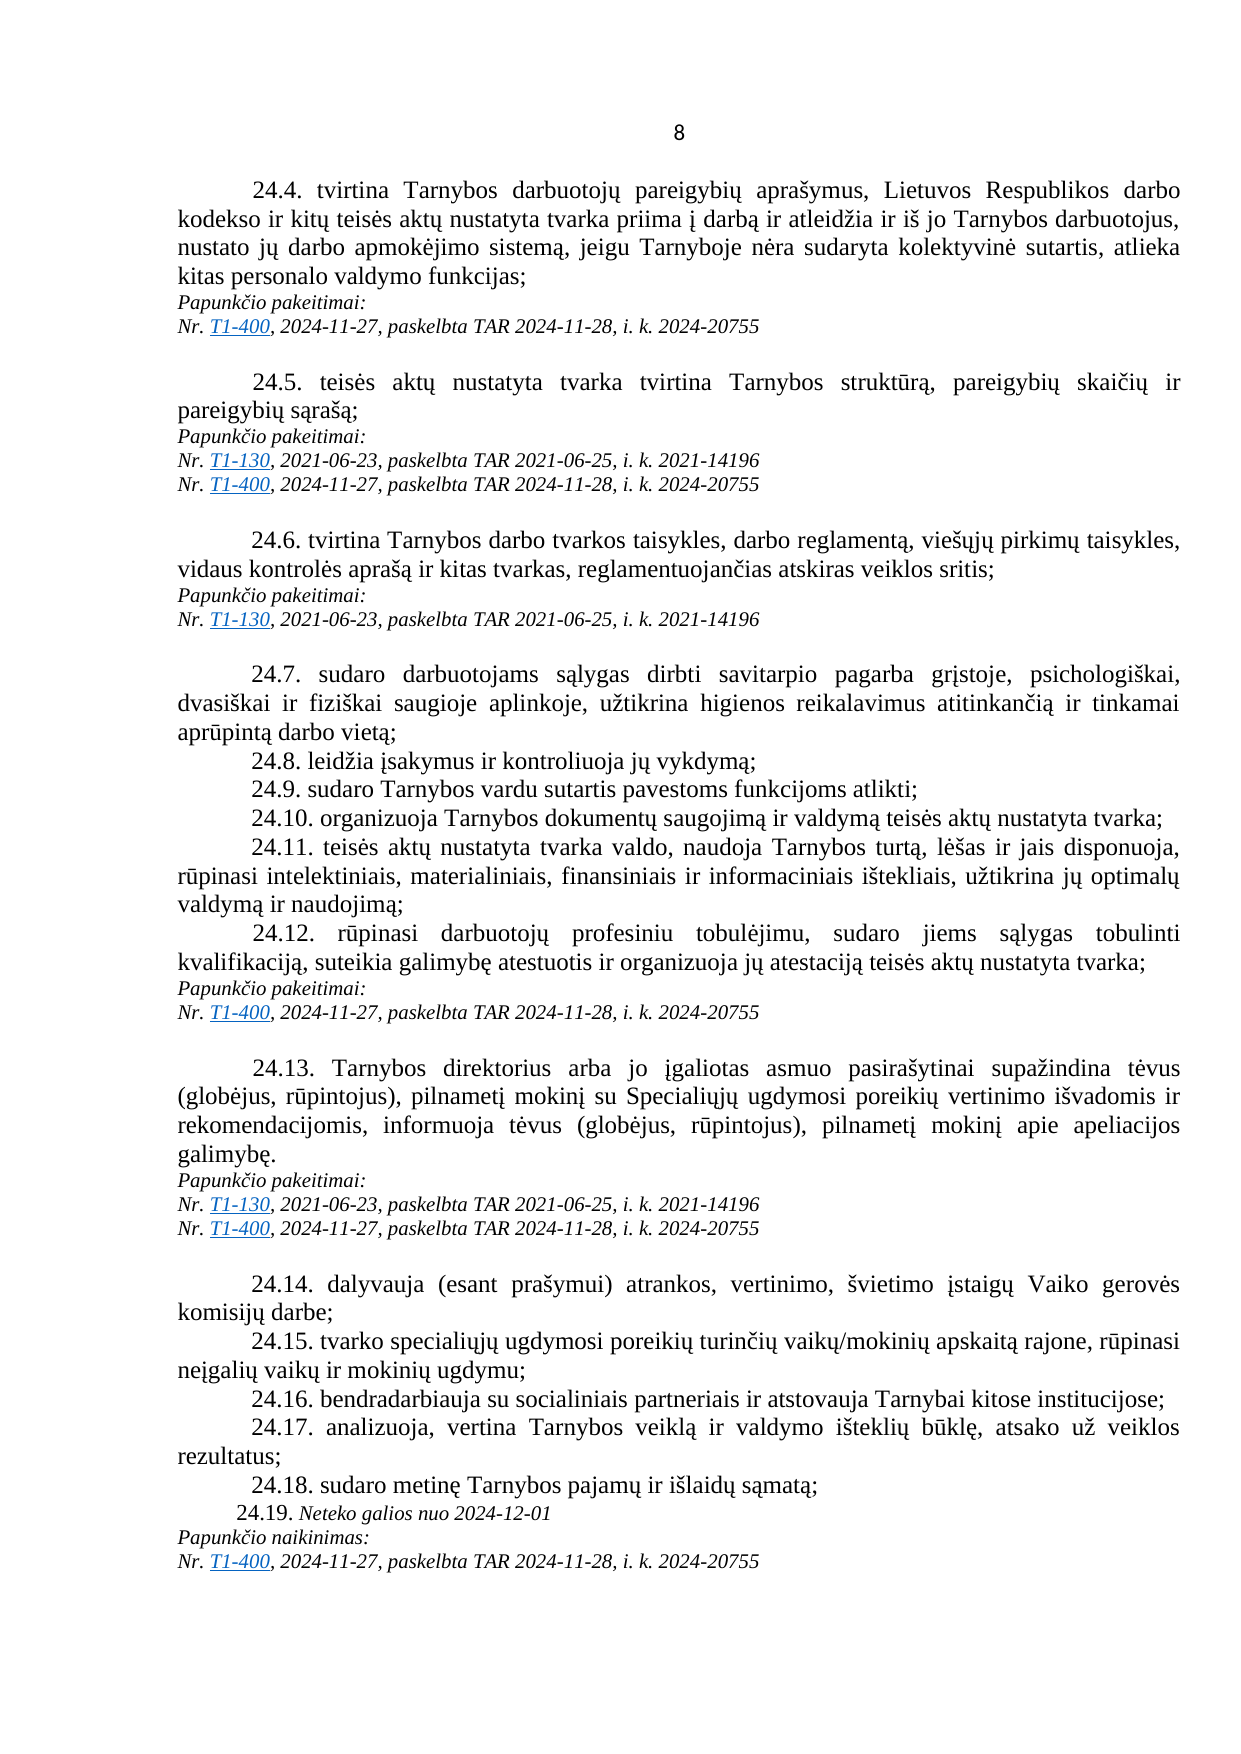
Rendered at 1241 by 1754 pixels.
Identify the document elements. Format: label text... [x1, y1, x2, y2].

text 24.13. Tarnybos direktorius arba jo įgaliotas asmuo pasirašytinai supažindina tėvus (globėjus, rūpintojus), pilnametį mokinį su Specialiųjų ugdymosi poreikių vertinimo išvadomis ir rekomendacijomis, informuoja tėvus (globėjus, rūpintojus), pilnametį mokinį apie apeliacijos galimybę. [177, 1053, 1181, 1168]
text 24.6. tvirtina Tarnybos darbo tvarkos taisykles, darbo reglamentą, viešųjų pirkimų taisykles, vidaus kontrolės aprašą ir kitas tvarkas, reglamentuojančias atskiras veiklos sritis; [177, 525, 1181, 583]
text 24.15. tvarko specialiųjų ugdymosi poreikių turinčių vaikų/mokinių apskaitą rajone, rūpinasi neįgalių vaikų ir mokinių ugdymu; [177, 1326, 1181, 1384]
text Nr. T1-400, 2024-11-27, paskelbta TAR 2024-11-28, i. k. 2024-20755 [177, 1216, 1181, 1240]
text 24.9. sudaro Tarnybos vardu sutartis pavestoms funkcijoms atlikti; [177, 774, 1181, 803]
text Papunkčio pakeitimai: [177, 1168, 1181, 1192]
text 24.12. rūpinasi darbuotojų profesiniu tobulėjimu, sudaro jiems sąlygas tobulinti kvalifikaciją, suteikia galimybę atestuotis ir organizuoja jų atestaciją teisės aktų nustatyta tvarka; [177, 918, 1181, 976]
text 24.5. teisės aktų nustatyta tvarka tvirtina Tarnybos struktūrą, pareigybių skaičių ir pareigybių sąrašą; [177, 367, 1181, 424]
text 24.16. bendradarbiauja su socialiniais partneriais ir atstovauja Tarnybai kitose institucijose; [177, 1384, 1181, 1412]
text Papunkčio pakeitimai: [177, 583, 1181, 607]
text 24.7. sudaro darbuotojams sąlygas dirbti savitarpio pagarba grįstoje, psichologiškai, dvasiškai ir fiziškai saugioje aplinkoje, užtikrina higienos reikalavimus atitinkančią ir tinkamai aprūpintą darbo vietą; [177, 659, 1181, 746]
text Nr. T1-400, 2024-11-27, paskelbta TAR 2024-11-28, i. k. 2024-20755 [177, 1000, 1181, 1024]
text 24.10. organizuoja Tarnybos dokumentų saugojimą ir valdymą teisės aktų nustatyta tvarka; [177, 803, 1181, 832]
text 24.11. teisės aktų nustatyta tvarka valdo, naudoja Tarnybos turtą, lėšas ir jais disponuoja, rūpinasi intelektiniais, materialiniais, finansiniais ir informaciniais ištekliais, užtikrina jų optimalų valdymą ir naudojimą; [177, 832, 1181, 918]
text Papunkčio pakeitimai: [177, 424, 1181, 448]
text Nr. T1-130, 2021-06-23, paskelbta TAR 2021-06-25, i. k. 2021-14196 [177, 607, 1181, 631]
text 24.17. analizuoja, vertina Tarnybos veiklą ir valdymo išteklių būklę, atsako už veiklos rezultatus; [177, 1412, 1181, 1470]
text Nr. T1-130, 2021-06-23, paskelbta TAR 2021-06-25, i. k. 2021-14196 [177, 1192, 1181, 1216]
text 24.19. Neteko galios nuo 2024-12-01 [177, 1499, 1181, 1525]
text 24.8. leidžia įsakymus ir kontroliuoja jų vykdymą; [177, 746, 1181, 774]
text Nr. T1-130, 2021-06-23, paskelbta TAR 2021-06-25, i. k. 2021-14196 [177, 448, 1181, 472]
text 24.4. tvirtina Tarnybos darbuotojų pareigybių aprašymus, Lietuvos Respublikos darbo kodekso ir kitų teisės aktų nustatyta tvarka priima į darbą ir atleidžia ir iš jo Tarnybos darbuotojus, nustato jų darbo apmokėjimo sistemą, jeigu Tarnyboje nėra sudaryta kolektyvinė sutartis, atlieka kitas personalo valdymo funkcijas; [177, 175, 1181, 290]
text 24.18. sudaro metinę Tarnybos pajamų ir išlaidų sąmatą; [177, 1470, 1181, 1499]
text Nr. T1-400, 2024-11-27, paskelbta TAR 2024-11-28, i. k. 2024-20755 [177, 314, 1181, 338]
text 24.14. dalyvauja (esant prašymui) atrankos, vertinimo, švietimo įstaigų Vaiko gerovės komisijų darbe; [177, 1269, 1181, 1326]
text Nr. T1-400, 2024-11-27, paskelbta TAR 2024-11-28, i. k. 2024-20755 [177, 1549, 1181, 1573]
text Nr. T1-400, 2024-11-27, paskelbta TAR 2024-11-28, i. k. 2024-20755 [177, 472, 1181, 496]
text Papunkčio pakeitimai: [177, 290, 1181, 314]
text Papunkčio naikinimas: [177, 1525, 1181, 1549]
text Papunkčio pakeitimai: [177, 976, 1181, 1000]
